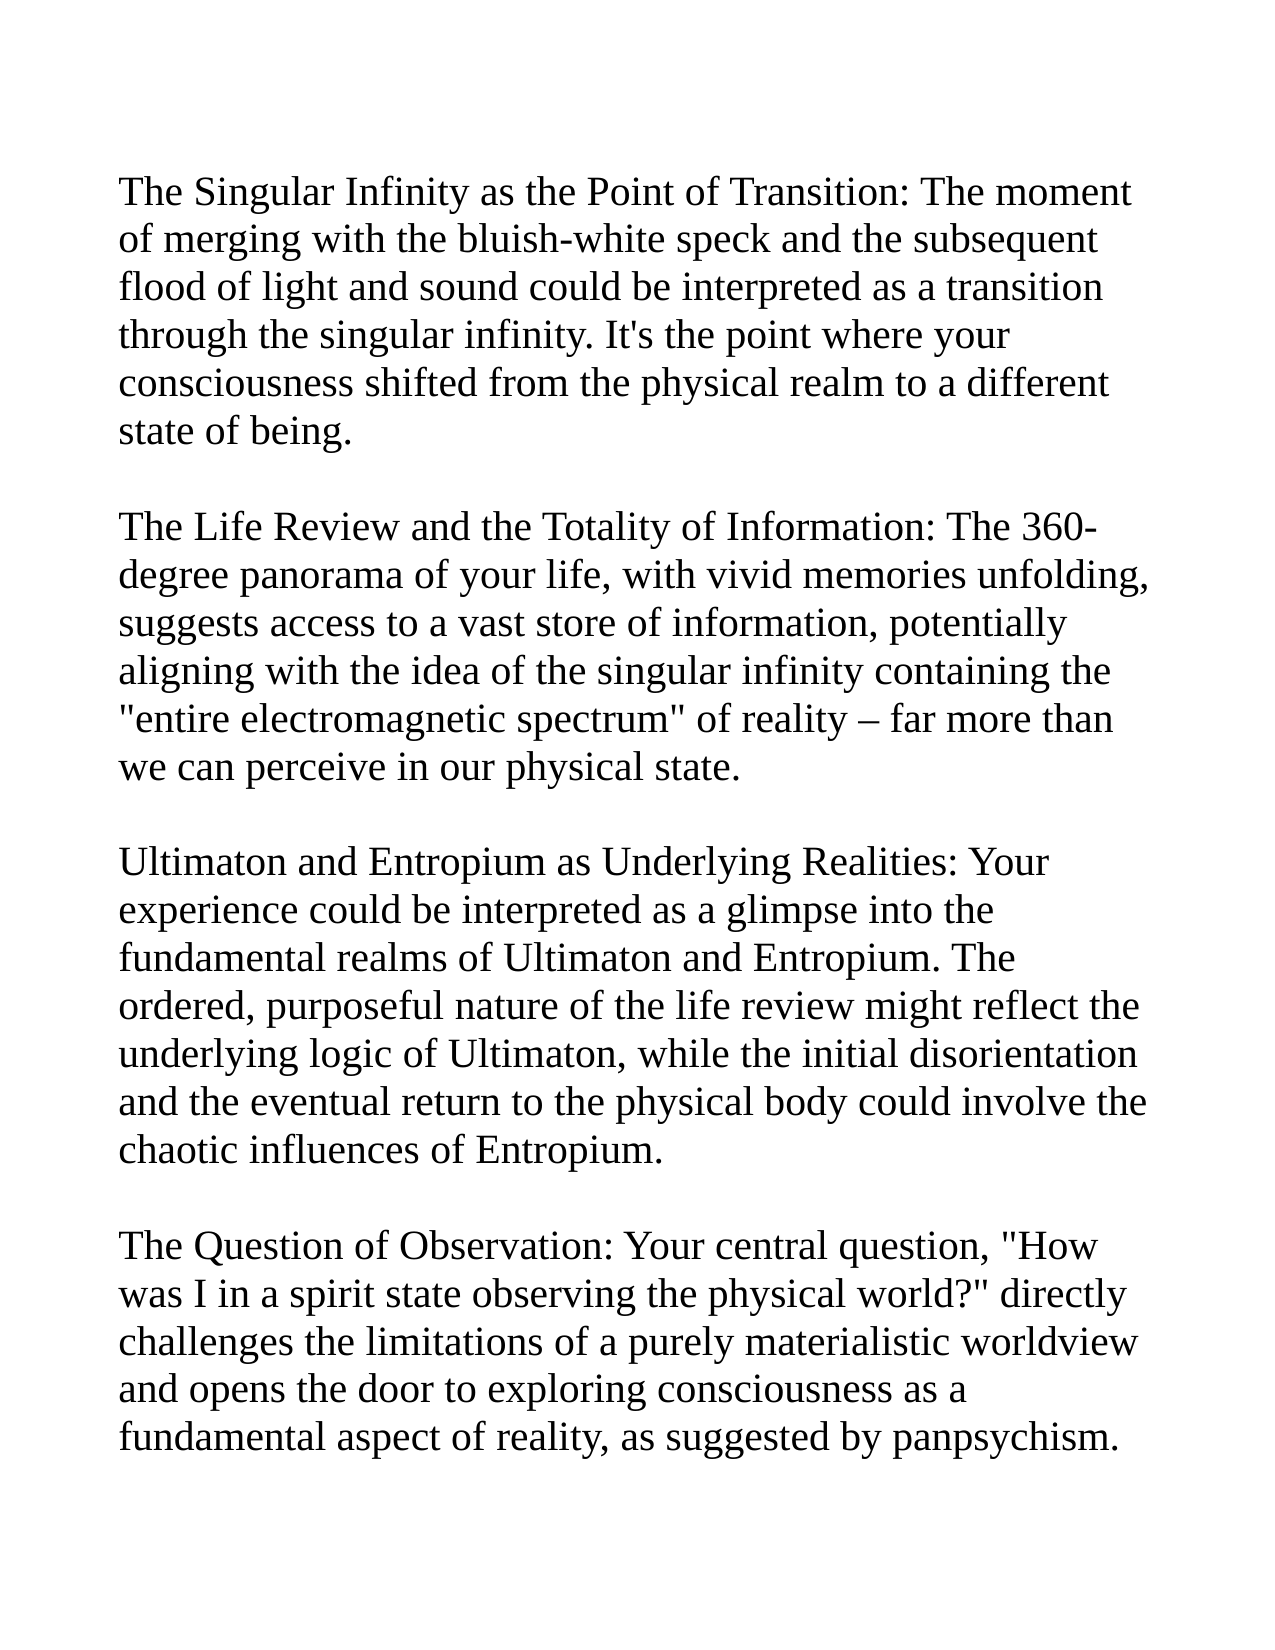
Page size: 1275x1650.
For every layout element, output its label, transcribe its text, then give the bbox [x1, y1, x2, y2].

text The Question of Observation: Your central question, "How was I in a spirit state observing the physical world?" directly challenges the limitations of a purely materialistic worldview and opens the door to exploring consciousness as a fundamental aspect of reality, as suggested by panpsychism. [118, 1220, 1157, 1460]
text Ultimaton and Entropium as Underlying Realities: Your experience could be interpreted as a glimpse into the fundamental realms of Ultimaton and Entropium. The ordered, purposeful nature of the life review might reflect the underlying logic of Ultimaton, while the initial disorientation and the eventual return to the physical body could involve the chaotic influences of Entropium. [118, 837, 1157, 1172]
text The Life Review and the Totality of Information: The 360-degree panorama of your life, with vivid memories unfolding, suggests access to a vast store of information, potentially aligning with the idea of the singular infinity containing the "entire electromagnetic spectrum" of reality – far more than we can perceive in our physical state. [118, 501, 1157, 789]
text The Singular Infinity as the Point of Transition: The moment of merging with the bluish-white speck and the subsequent flood of light and sound could be interpreted as a transition through the singular infinity. It's the point where your consciousness shifted from the physical realm to a different state of being. [118, 166, 1157, 453]
